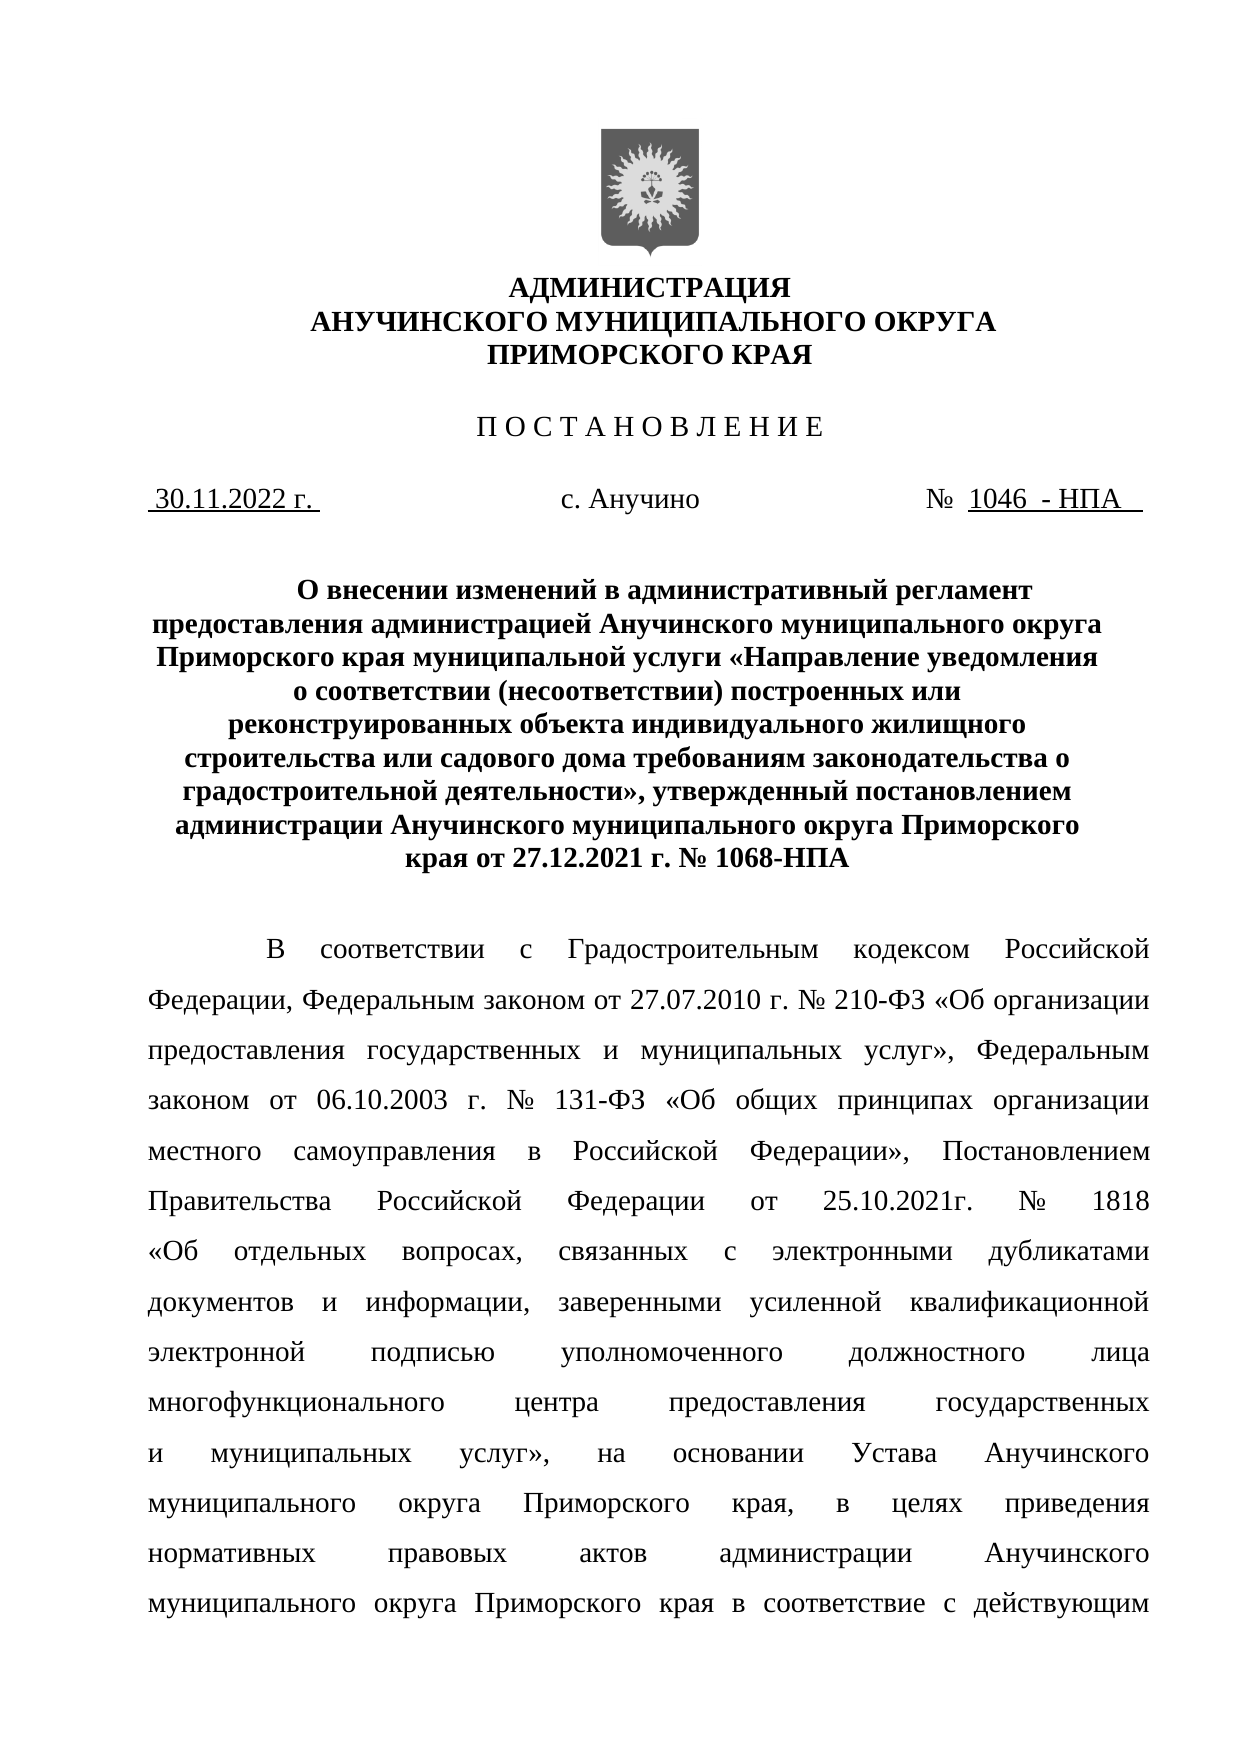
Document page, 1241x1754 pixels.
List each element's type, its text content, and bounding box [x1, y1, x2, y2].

text АНУЧИНСКОГО МУНИЦИПАЛЬНОГО ОКРУГА [148, 304, 1152, 337]
subtitle П О С Т А Н О В Л Е Н И Е [148, 409, 1152, 443]
text О внесении изменений в административный регламент предоставления администрацией Анучинского муниципального округа Приморского края муниципальной услуги «Направление уведомления о соответствии (несоответствии) построенных или реконструированных объекта индивидуального жилищного строительства или садового дома требованиям законодательства о градостроительной деятельности», утвержденный постановлением администрации Анучинского муниципального округа Приморского края от 27.12.2021 г. № 1068-НПА [148, 572, 1107, 874]
text АДМИНИСТРАЦИЯ [148, 270, 1152, 304]
text В соответствии с Градостроительным кодексом Российской Федерации, Федеральным законом от 27.07.2010 г. № 210-ФЗ «Об организации предоставления государственных и муниципальных услуг», Федеральным законом от 06.10.2003 г. № 131-ФЗ «Об общих принципах организации местного самоуправления в Российской Федерации», Постановлением Правительства Российской Федерации от 25.10.2021г. № 1818 «Об отдельных вопросах, связанных с электронными дубликатами документов и информации, заверенными усиленной квалификационной электронной подписью уполномоченного должностного лица многофункционального центра предоставления государственных и муниципальных услуг», на основании Устава Анучинского муниципального округа Приморского края, в целях приведения нормативных правовых актов администрации Анучинского муниципального округа Приморского края в соответствие с действующим [148, 932, 1150, 1619]
text 30.11.2022 г. с. Анучино № 1046 - НПА [148, 481, 1152, 515]
picture [598, 118, 702, 266]
text ПРИМОРСКОГО КРАЯ [148, 337, 1152, 371]
